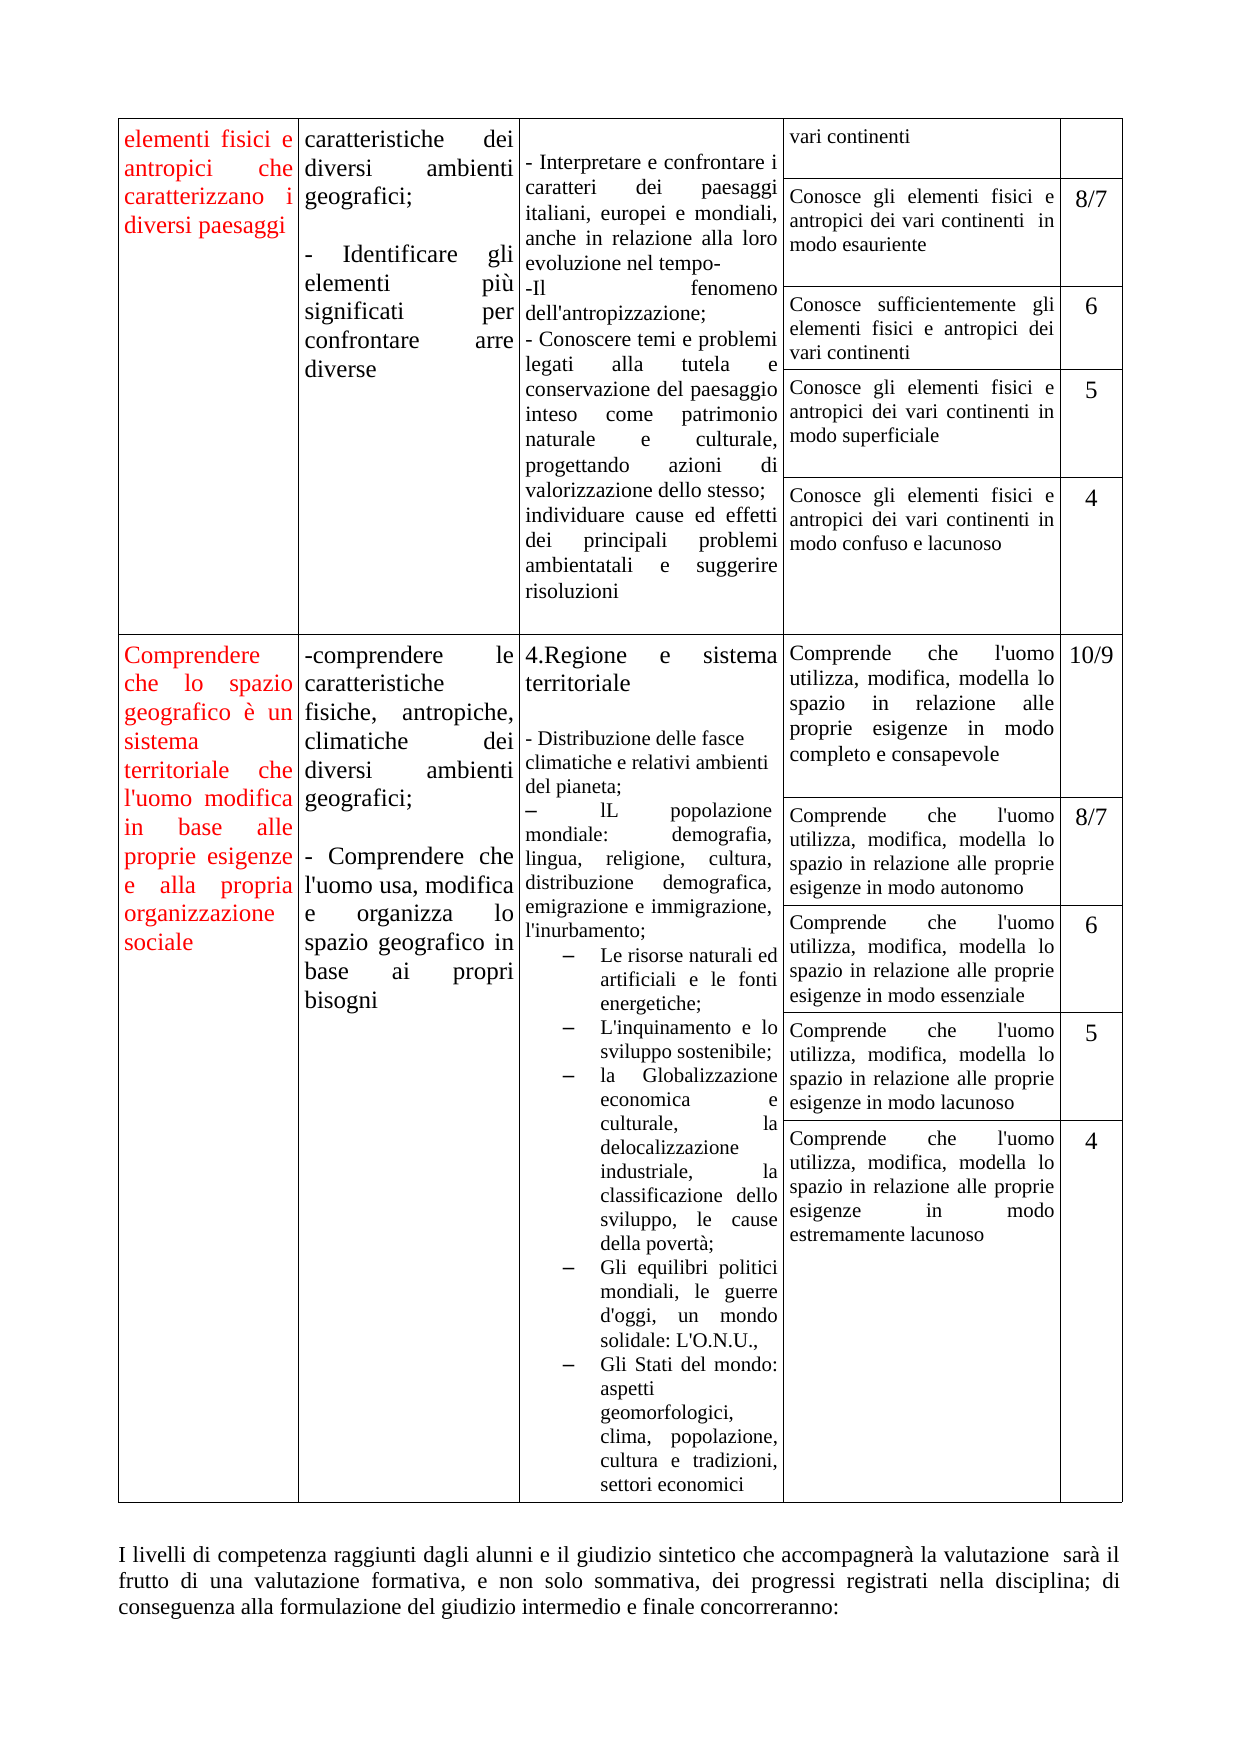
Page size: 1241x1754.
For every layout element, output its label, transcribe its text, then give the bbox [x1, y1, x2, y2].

table_cell 4.Regione e sistema territoriale - Distribuzione delle fasce climatiche e relativi ambienti del pianeta; lL popolazione mondiale: demografia, lingua, religione, cultura, distribuzione demografica, emigrazione e immigrazione, l'inurbamento; Le risorse naturali ed artificiali e le fonti energetiche; L'inquinamento e lo sviluppo sostenibile; la Globalizzazione economica e culturale, la delocalizzazione industriale, la classificazione dello sviluppo, le cause della povertà; Gli equilibri politici mondiali, le guerre d'oggi, un mondo solidale: L'O.N.U., Gli Stati del mondo: aspetti geomorfologici, clima, popolazione, cultura e tradizioni, settori economici [520, 635, 783, 1502]
table_cell Comprende che l'uomo utilizza, modifica, modella lo spazio in relazione alle proprie esigenze in modo autonomo [784, 798, 1060, 904]
table_cell 4 [1061, 1121, 1122, 1502]
table_cell Conosce sufficientemente gli elementi fisici e antropici dei vari continenti [784, 287, 1060, 369]
table_cell vari continenti [784, 119, 1060, 178]
table_cell 6 [1061, 906, 1122, 1012]
table_cell -comprendere le caratteristiche fisiche, antropiche, climatiche dei diversi ambienti geografici; - Comprendere che l'uomo usa, modifica e organizza lo spazio geografico in base ai propri bisogni [299, 635, 519, 1502]
table_cell 6 [1061, 287, 1122, 369]
table_cell - Interpretare e confrontare i caratteri dei paesaggi italiani, europei e mondiali, anche in relazione alla loro evoluzione nel tempo- -Il fenomeno dell'antropizzazione; - Conoscere temi e problemi legati alla tutela e conservazione del paesaggio inteso come patrimonio naturale e culturale, progettando azioni di valorizzazione dello stesso; individuare cause ed effetti dei principali problemi ambientatali e suggerire risoluzioni [520, 119, 783, 634]
table_cell 8/7 [1061, 179, 1122, 286]
table_cell 4 [1061, 478, 1122, 634]
table_cell caratteristiche dei diversi ambienti geografici; - Identificare gli elementi più significati per confrontare arre diverse [299, 119, 519, 634]
table_cell Comprende che l'uomo utilizza, modifica, modella lo spazio in relazione alle proprie esigenze in modo lacunoso [784, 1013, 1060, 1120]
table_cell Comprende che l'uomo utilizza, modifica, modella lo spazio in relazione alle proprie esigenze in modo essenziale [784, 906, 1060, 1012]
table_cell Comprende che l'uomo utilizza, modifica, modella lo spazio in relazione alle proprie esigenze in modo completo e consapevole [784, 635, 1060, 797]
table_cell Conosce gli elementi fisici e antropici dei vari continenti in modo superficiale [784, 370, 1060, 477]
table_cell Conosce gli elementi fisici e antropici dei vari continenti in modo confuso e lacunoso [784, 478, 1060, 634]
table_cell 8/7 [1061, 798, 1122, 904]
table_cell elementi fisici e antropici che caratterizzano i diversi paesaggi [119, 119, 298, 634]
table_cell 5 [1061, 1013, 1122, 1120]
table_cell Comprendere che lo spazio geografico è un sistema territoriale che l'uomo modifica in base alle proprie esigenze e alla propria organizzazione sociale [119, 635, 298, 1502]
table_cell Conosce gli elementi fisici e antropici dei vari continenti in modo esauriente [784, 179, 1060, 286]
table_cell Comprende che l'uomo utilizza, modifica, modella lo spazio in relazione alle proprie esigenze in modo estremamente lacunoso [784, 1121, 1060, 1502]
table_cell 5 [1061, 370, 1122, 477]
text I livelli di competenza raggiunti dagli alunni e il giudizio sintetico che accompagnerà la valutazione sarà il frutto di una valutazione formativa, e non solo sommativa, dei progressi registrati nella disciplina; di conseguenza alla formulazione del giudizio intermedio e finale concorreranno: [118, 1541, 1122, 1620]
table_cell [1061, 119, 1122, 178]
table_cell 10/9 [1061, 635, 1122, 797]
